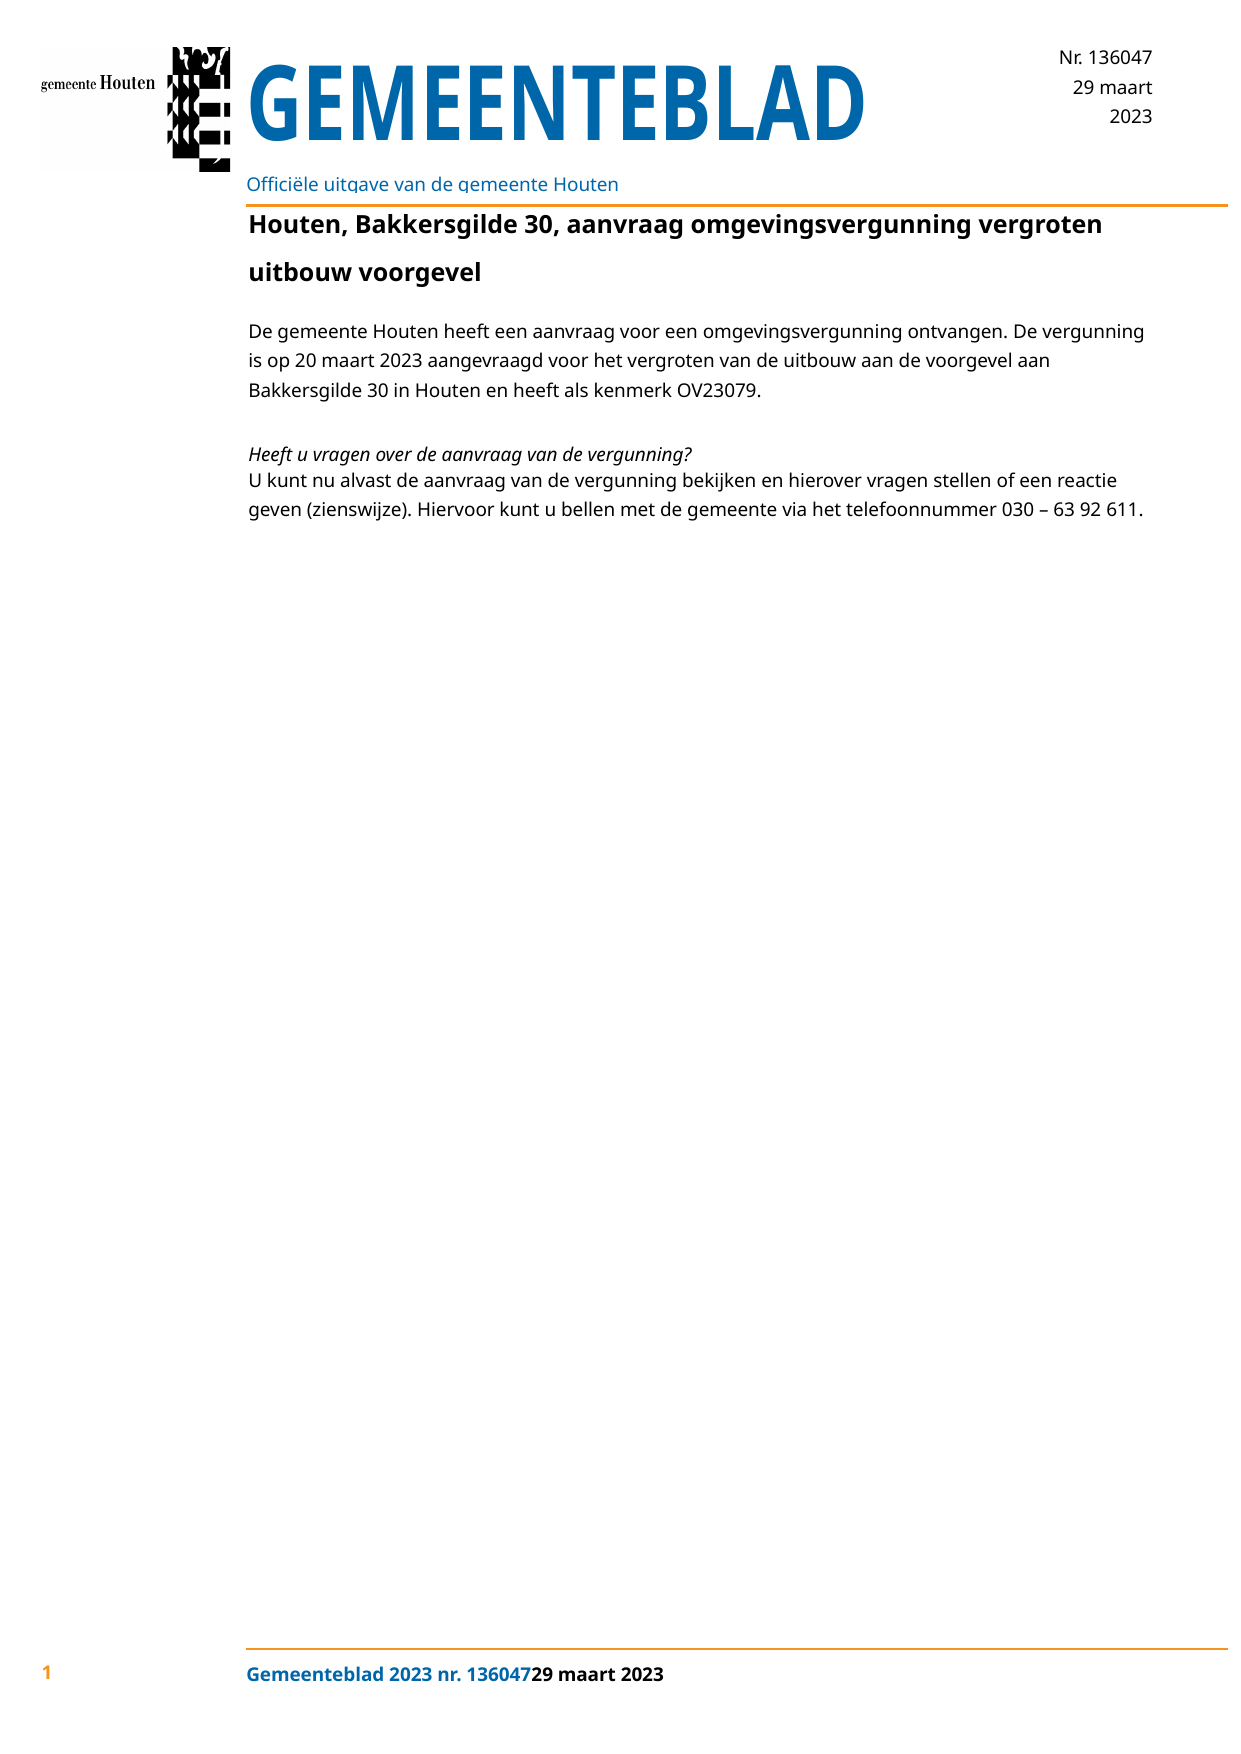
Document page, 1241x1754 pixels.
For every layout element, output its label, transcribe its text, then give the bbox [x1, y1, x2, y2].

text Houten, Bakkersgilde 30, aanvraag omgevingsvergunning vergroten uitbouw voorgevel [248, 207, 1152, 288]
text De gemeente Houten heeft een aanvraag voor een omgevingsvergunning ontvangen. De vergunning is op 20 maart 2023 aangevraagd voor het vergroten van de uitbouw aan de voorgevel aan Bakkersgilde 30 in Houten en heeft als kenmerk OV23079. [248, 318, 1152, 403]
text Heeft u vragen over de aanvraag van de vergunning? [248, 441, 1152, 467]
picture [41, 47, 231, 172]
text U kunt nu alvast de aanvraag van de vergunning bekijken en hierover vragen stellen of een reactie geven (zienswijze). Hiervoor kunt u bellen met de gemeente via het telefoonnummer 030 – 63 92 611. [248, 467, 1152, 522]
